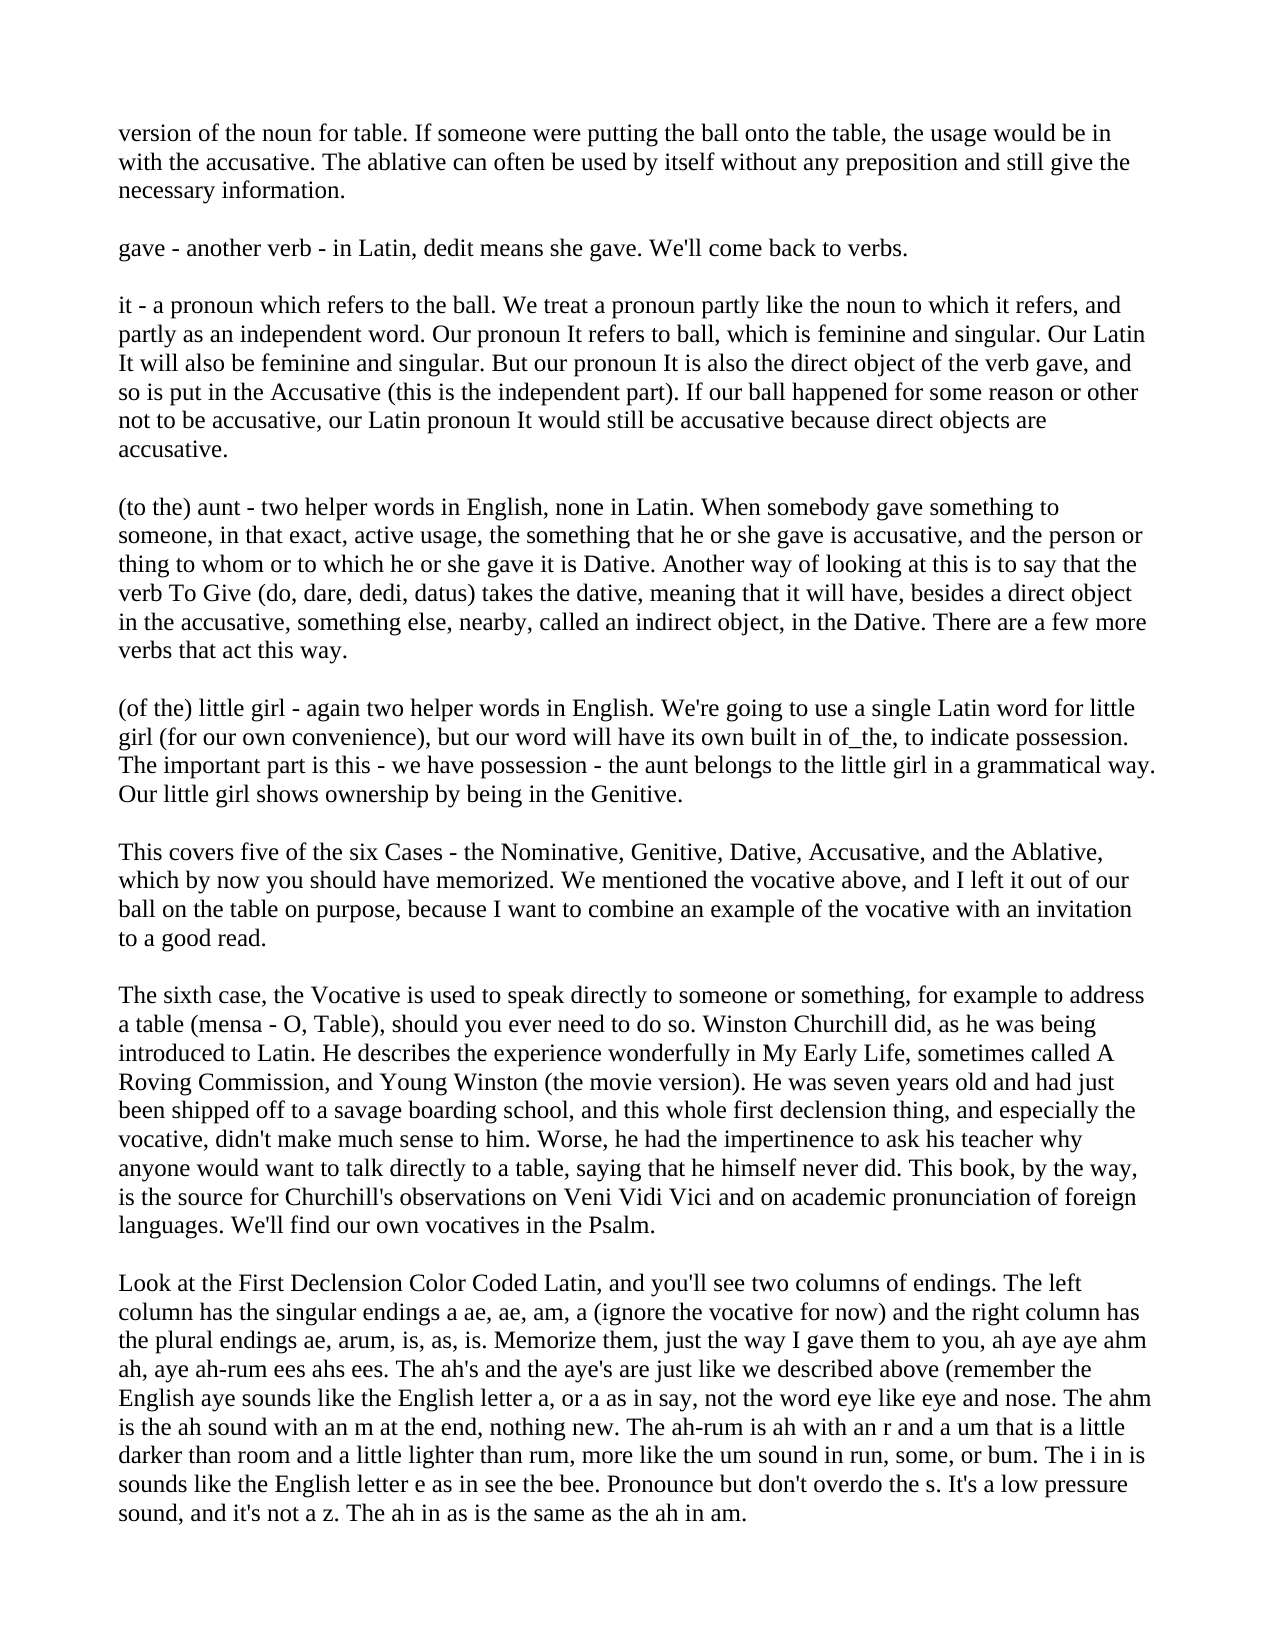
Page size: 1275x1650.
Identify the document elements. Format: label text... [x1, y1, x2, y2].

text version of the noun for table. If someone were putting the ball onto the table, the usage would be in with the accusative. The ablative can often be used by itself without any preposition and still give the necessary information. [118, 118, 1157, 204]
text This covers five of the six Cases - the Nominative, Genitive, Dative, Accusative, and the Ablative, which by now you should have memorized. We mentioned the vocative above, and I left it out of our ball on the table on purpose, because I want to combine an example of the vocative with an invitation to a good read. [118, 837, 1157, 952]
text The sixth case, the Vocative is used to speak directly to someone or something, for example to address a table (mensa - O, Table), should you ever need to do so. Winston Churchill did, as he was being introduced to Latin. He describes the experience wonderfully in My Early Life, sometimes called A Roving Commission, and Young Winston (the movie version). He was seven years old and had just been shipped off to a savage boarding school, and this whole first declension thing, and especially the vocative, didn't make much sense to him. Worse, he had the impertinence to ask his teacher why anyone would want to talk directly to a table, saying that he himself never did. This book, by the way, is the source for Churchill's observations on Veni Vidi Vici and on academic pronunciation of foreign languages. We'll find our own vocatives in the Psalm. [118, 981, 1157, 1239]
text Look at the First Declension Color Coded Latin, and you'll see two columns of endings. The left column has the singular endings a ae, ae, am, a (ignore the vocative for now) and the right column has the plural endings ae, arum, is, as, is. Memorize them, just the way I gave them to you, ah aye aye ahm ah, aye ah-rum ees ahs ees. The ah's and the aye's are just like we described above (remember the English aye sounds like the English letter a, or a as in say, not the word eye like eye and nose. The ahm is the ah sound with an m at the end, nothing new. The ah-rum is ah with an r and a um that is a little darker than room and a little lighter than rum, more like the um sound in run, some, or bum. The i in is sounds like the English letter e as in see the bee. Pronounce but don't overdo the s. It's a low pressure sound, and it's not a z. The ah in as is the same as the ah in am. [118, 1268, 1157, 1527]
text (of the) little girl - again two helper words in English. We're going to use a single Latin word for little girl (for our own convenience), but our word will have its own built in of_the, to indicate possession. The important part is this - we have possession - the aunt belongs to the little girl in a grammatical way. Our little girl shows ownership by being in the Genitive. [118, 693, 1157, 808]
text (to the) aunt - two helper words in English, none in Latin. When somebody gave something to someone, in that exact, active usage, the something that he or she gave is accusative, and the person or thing to whom or to which he or she gave it is Dative. Another way of looking at this is to say that the verb To Give (do, dare, dedi, datus) takes the dative, meaning that it will have, besides a direct object in the accusative, something else, nearby, called an indirect object, in the Dative. There are a few more verbs that act this way. [118, 492, 1157, 664]
text gave - another verb - in Latin, dedit means she gave. We'll come back to verbs. [118, 233, 1157, 262]
text it - a pronoun which refers to the ball. We treat a pronoun partly like the noun to which it refers, and partly as an independent word. Our pronoun It refers to ball, which is feminine and singular. Our Latin It will also be feminine and singular. But our pronoun It is also the direct object of the verb gave, and so is put in the Accusative (this is the independent part). If our ball happened for some reason or other not to be accusative, our Latin pronoun It would still be accusative because direct objects are accusative. [118, 291, 1157, 463]
